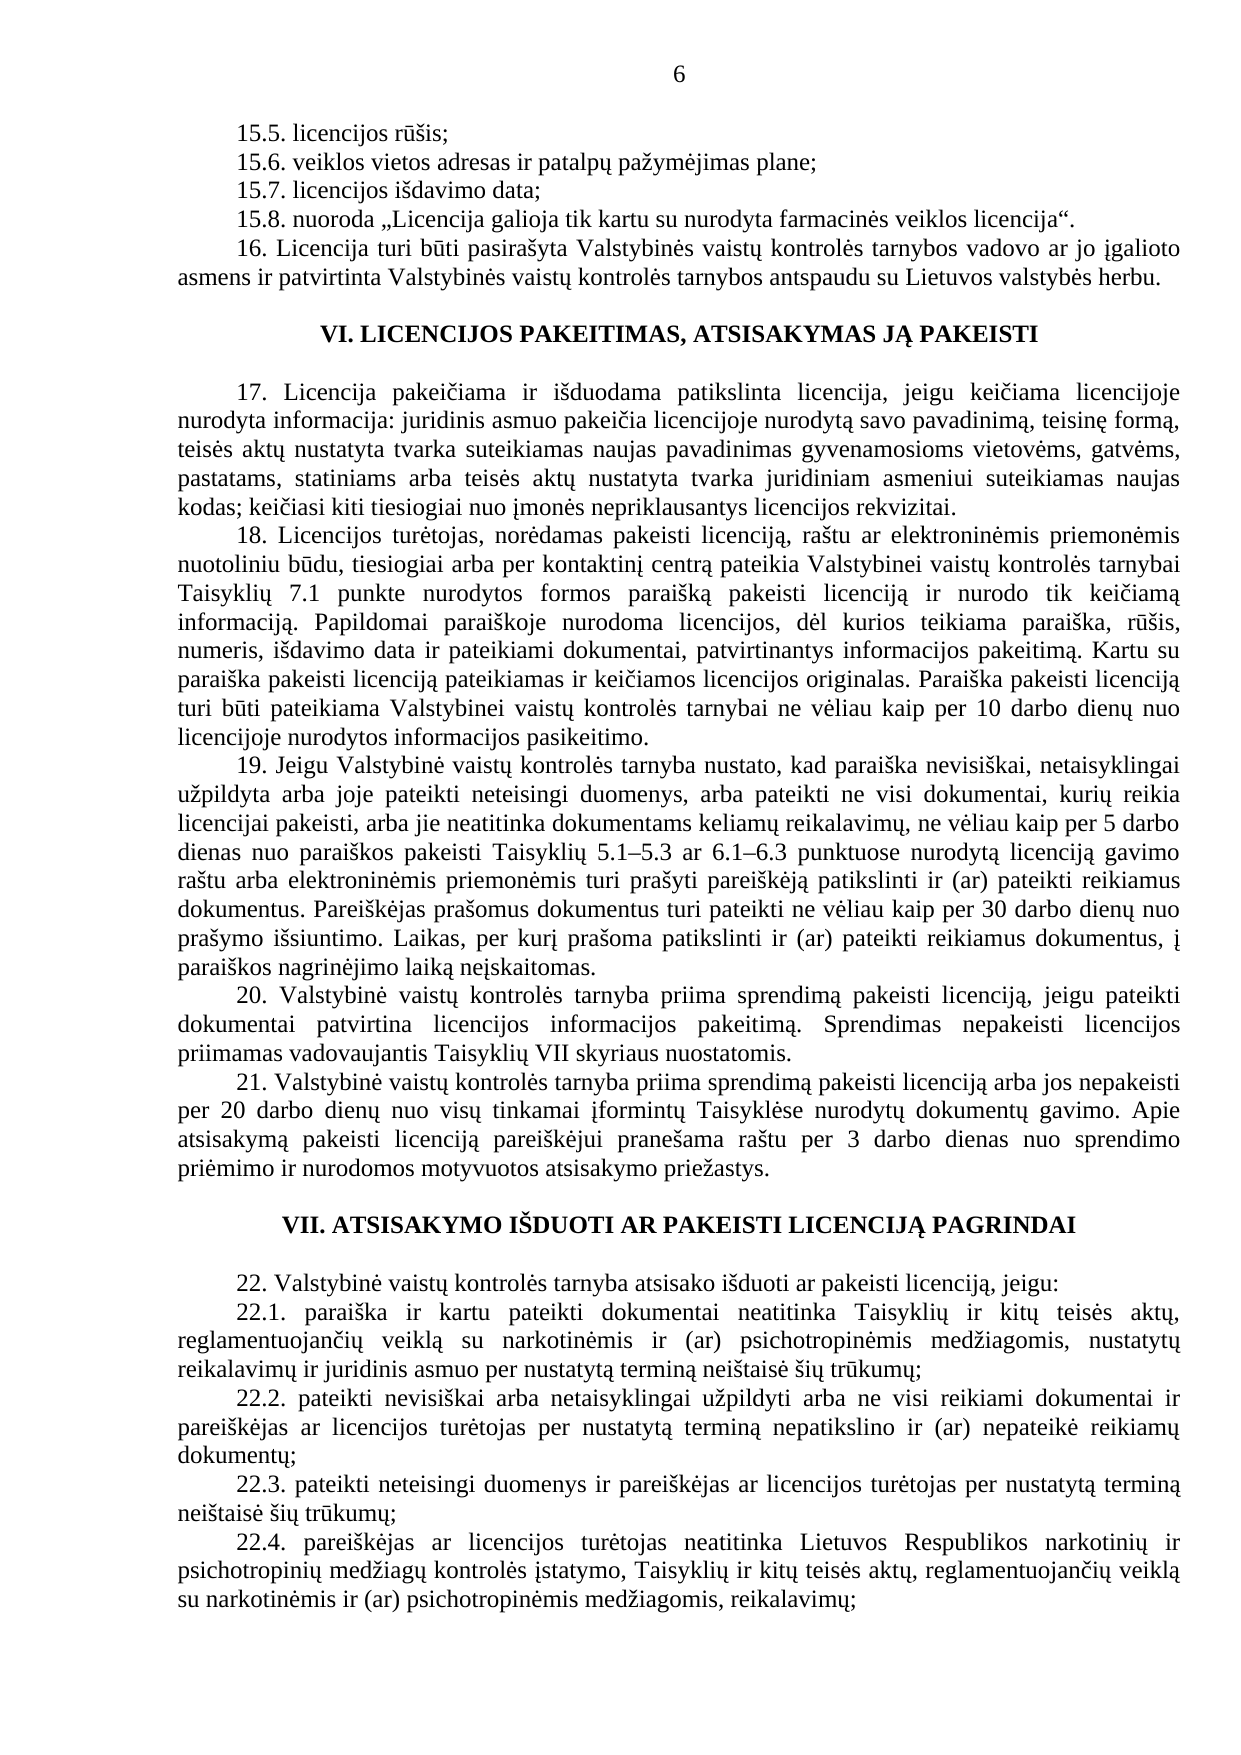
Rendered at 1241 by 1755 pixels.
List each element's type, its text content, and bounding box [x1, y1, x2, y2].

text 15.6. veiklos vietos adresas ir patalpų pažymėjimas plane; [177, 147, 1181, 176]
text 17. Licencija pakeičiama ir išduodama patikslinta licencija, jeigu keičiama licencijoje nurodyta informacija: juridinis asmuo pakeičia licencijoje nurodytą savo pavadinimą, teisinę formą, teisės aktų nustatyta tvarka suteikiamas naujas pavadinimas gyvenamosioms vietovėms, gatvėms, pastatams, statiniams arba teisės aktų nustatyta tvarka juridiniam asmeniui suteikiamas naujas kodas; keičiasi kiti tiesiogiai nuo įmonės nepriklausantys licencijos rekvizitai. [177, 377, 1181, 521]
text 22.2. pateikti nevisiškai arba netaisyklingai užpildyti arba ne visi reikiami dokumentai ir pareiškėjas ar licencijos turėtojas per nustatytą terminą nepatikslino ir (ar) nepateikė reikiamų dokumentų; [177, 1383, 1181, 1469]
text VII. ATSISAKYMO IŠDUOTI AR PAKEISTI LICENCIJĄ PAGRINDAI [177, 1211, 1181, 1239]
text 21. Valstybinė vaistų kontrolės tarnyba priima sprendimą pakeisti licenciją arba jos nepakeisti per 20 darbo dienų nuo visų tinkamai įformintų Taisyklėse nurodytų dokumentų gavimo. Apie atsisakymą pakeisti licenciją pareiškėjui pranešama raštu per 3 darbo dienas nuo sprendimo priėmimo ir nurodomos motyvuotos atsisakymo priežastys. [177, 1067, 1181, 1182]
text 22. Valstybinė vaistų kontrolės tarnyba atsisako išduoti ar pakeisti licenciją, jeigu: [177, 1268, 1181, 1297]
text 19. Jeigu Valstybinė vaistų kontrolės tarnyba nustato, kad paraiška nevisiškai, netaisyklingai užpildyta arba joje pateikti neteisingi duomenys, arba pateikti ne visi dokumentai, kurių reikia licencijai pakeisti, arba jie neatitinka dokumentams keliamų reikalavimų, ne vėliau kaip per 5 darbo dienas nuo paraiškos pakeisti Taisyklių 5.1–5.3 ar 6.1–6.3 punktuose nurodytą licenciją gavimo raštu arba elektroninėmis priemonėmis turi prašyti pareiškėją patikslinti ir (ar) pateikti reikiamus dokumentus. Pareiškėjas prašomus dokumentus turi pateikti ne vėliau kaip per 30 darbo dienų nuo prašymo išsiuntimo. Laikas, per kurį prašoma patikslinti ir (ar) pateikti reikiamus dokumentus, į paraiškos nagrinėjimo laiką neįskaitomas. [177, 751, 1181, 981]
text 22.4. pareiškėjas ar licencijos turėtojas neatitinka Lietuvos Respublikos narkotinių ir psichotropinių medžiagų kontrolės įstatymo, Taisyklių ir kitų teisės aktų, reglamentuojančių veiklą su narkotinėmis ir (ar) psichotropinėmis medžiagomis, reikalavimų; [177, 1527, 1181, 1613]
text 16. Licencija turi būti pasirašyta Valstybinės vaistų kontrolės tarnybos vadovo ar jo įgalioto asmens ir patvirtinta Valstybinės vaistų kontrolės tarnybos antspaudu su Lietuvos valstybės herbu. [177, 233, 1181, 291]
text 22.3. pateikti neteisingi duomenys ir pareiškėjas ar licencijos turėtojas per nustatytą terminą neištaisė šių trūkumų; [177, 1469, 1181, 1527]
text VI. LICENCIJOS pakeitimas, ATSISAKYMAS JĄ PAKEISTI [177, 319, 1181, 348]
text 15.5. licencijos rūšis; [177, 118, 1181, 147]
text 15.7. licencijos išdavimo data; [177, 176, 1181, 204]
text 18. Licencijos turėtojas, norėdamas pakeisti licenciją, raštu ar elektroninėmis priemonėmis nuotoliniu būdu, tiesiogiai arba per kontaktinį centrą pateikia Valstybinei vaistų kontrolės tarnybai Taisyklių 7.1 punkte nurodytos formos paraišką pakeisti licenciją ir nurodo tik keičiamą informaciją. Papildomai paraiškoje nurodoma licencijos, dėl kurios teikiama paraiška, rūšis, numeris, išdavimo data ir pateikiami dokumentai, patvirtinantys informacijos pakeitimą. Kartu su paraiška pakeisti licenciją pateikiamas ir keičiamos licencijos originalas. Paraiška pakeisti licenciją turi būti pateikiama Valstybinei vaistų kontrolės tarnybai ne vėliau kaip per 10 darbo dienų nuo licencijoje nurodytos informacijos pasikeitimo. [177, 521, 1181, 751]
text 20. Valstybinė vaistų kontrolės tarnyba priima sprendimą pakeisti licenciją, jeigu pateikti dokumentai patvirtina licencijos informacijos pakeitimą. Sprendimas nepakeisti licencijos priimamas vadovaujantis Taisyklių VII skyriaus nuostatomis. [177, 981, 1181, 1067]
text 15.8. nuoroda „Licencija galioja tik kartu su nurodyta farmacinės veiklos licencija“. [177, 204, 1181, 233]
text 22.1. paraiška ir kartu pateikti dokumentai neatitinka Taisyklių ir kitų teisės aktų, reglamentuojančių veiklą su narkotinėmis ir (ar) psichotropinėmis medžiagomis, nustatytų reikalavimų ir juridinis asmuo per nustatytą terminą neištaisė šių trūkumų; [177, 1297, 1181, 1383]
